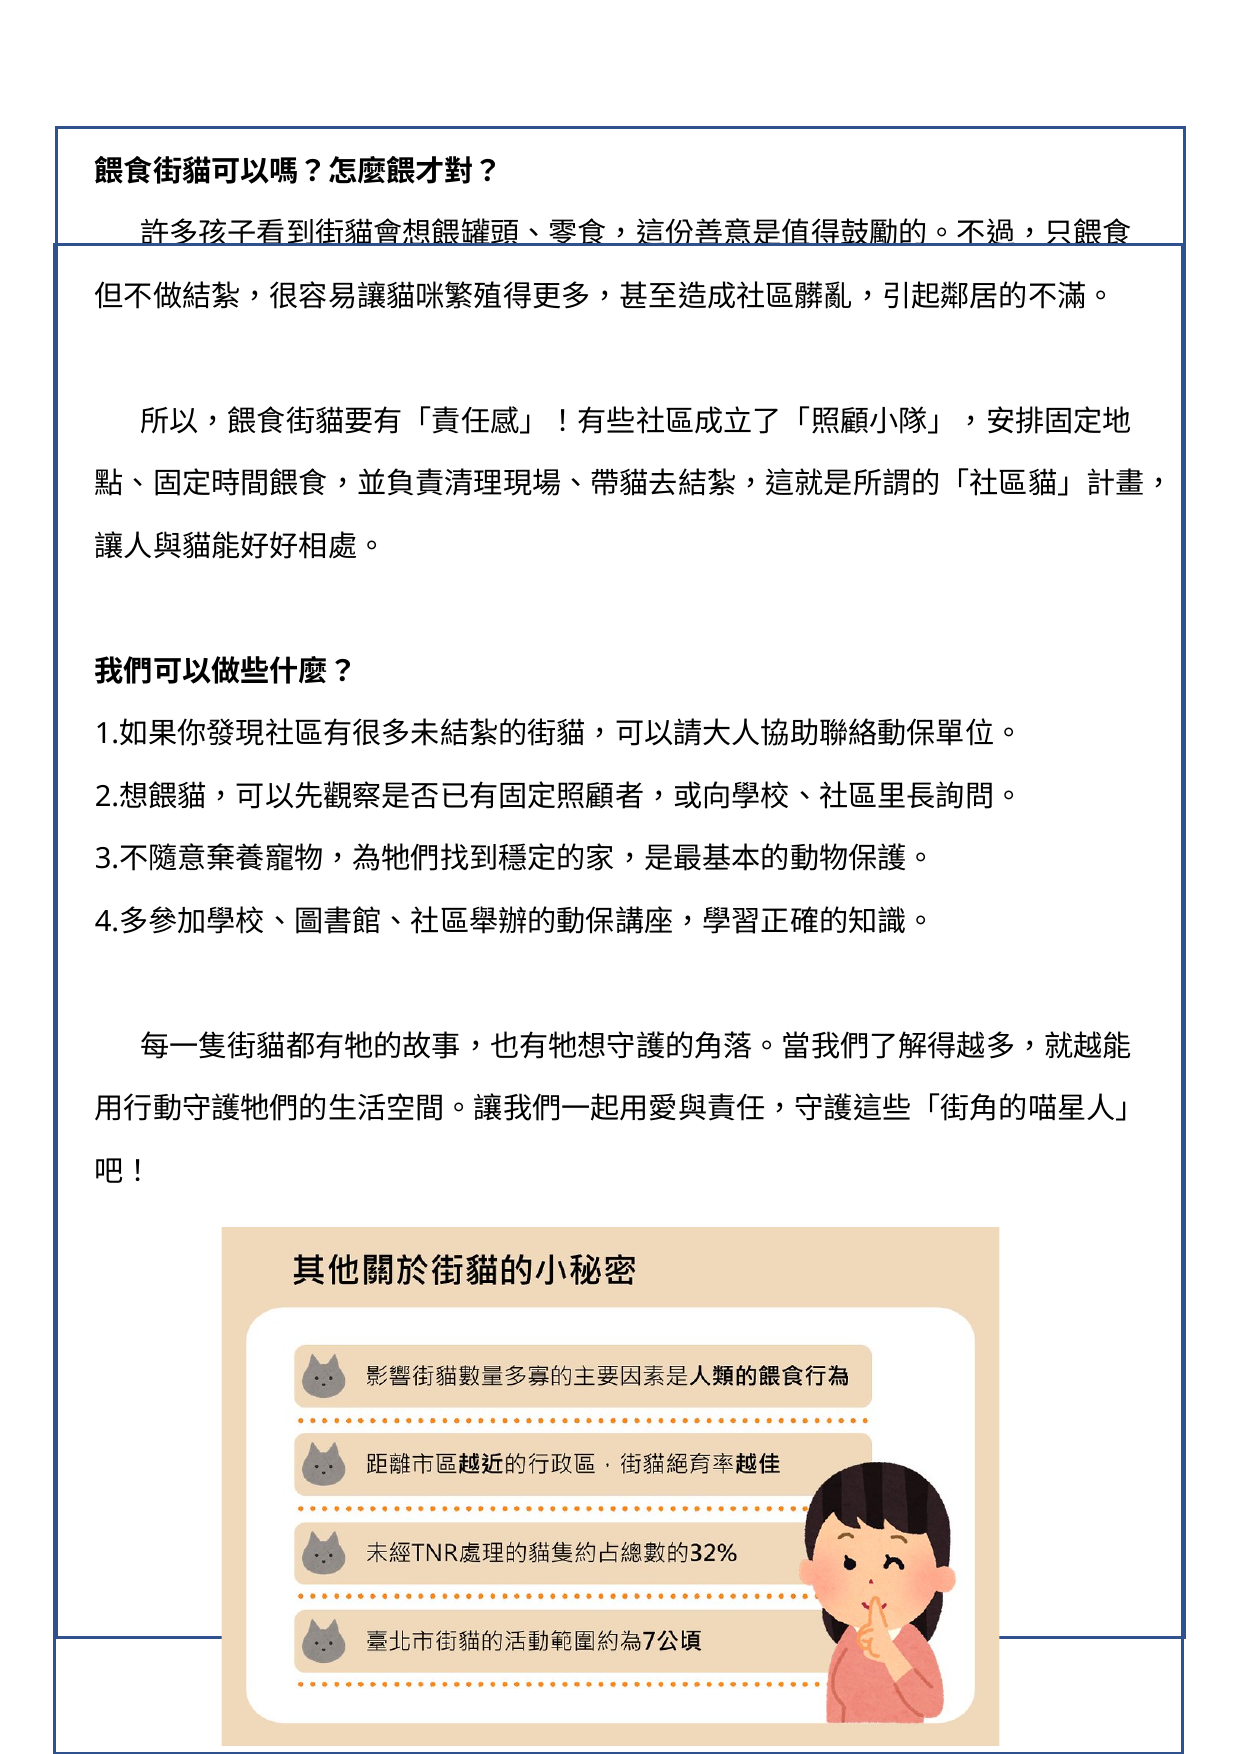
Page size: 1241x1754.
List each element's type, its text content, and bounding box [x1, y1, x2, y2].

text 3.不隨意棄養寵物，為牠們找到穩定的家，是最基本的動物保護。 [94, 814, 1146, 877]
text 但不做結紮，很容易讓貓咪繁殖得更多，甚至造成社區髒亂，引起鄰居的不滿。 [94, 246, 1146, 314]
text 我們可以做些什麼？ 1.如果你發現社區有很多未結紮的街貓，可以請大人協助聯絡動保單位。 [94, 627, 1146, 752]
text 餵食街貓可以嗎？怎麼餵才對？ 許多孩子看到街貓會想餵罐頭、零食，這份善意是值得鼓勵的。不過，只餵食 [94, 129, 1146, 243]
text 每一隻街貓都有牠的故事，也有牠想守護的角落。當我們了解得越多，就越能用行動守護牠們的生活空間。讓我們一起用愛與責任，守護這些「街角的喵星人」吧！ [94, 1002, 1146, 1189]
text 4.多參加學校、圖書館、社區舉辦的動保講座，學習正確的知識。 [94, 877, 1146, 939]
text 所以，餵食街貓要有「責任感」！有些社區成立了「照顧小隊」，安排固定地點、固定時間餵食，並負責清理現場、帶貓去結紮，這就是所謂的「社區貓」計畫，讓人與貓能好好相處。 [94, 377, 1146, 564]
text 2.想餵貓，可以先觀察是否已有固定照顧者，或向學校、社區里長詢問。 [94, 752, 1146, 814]
